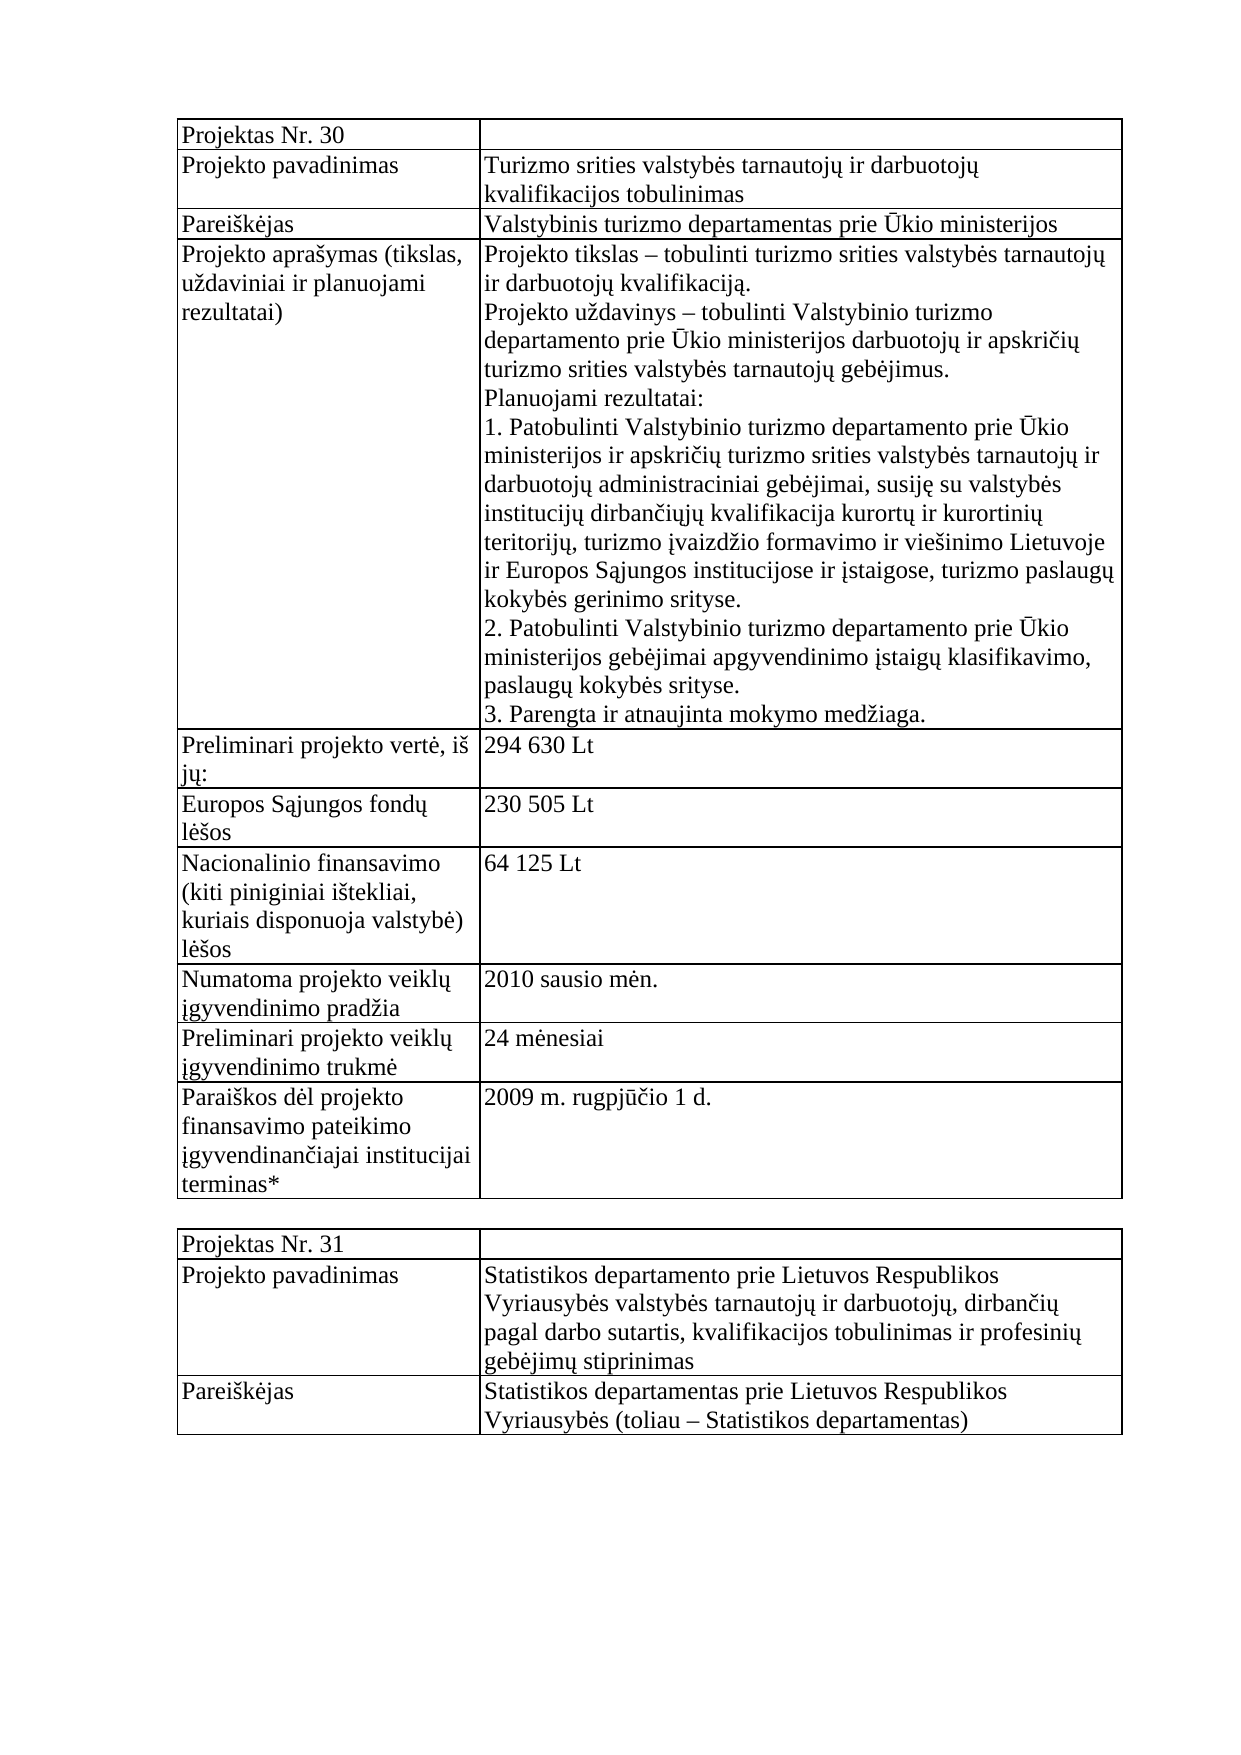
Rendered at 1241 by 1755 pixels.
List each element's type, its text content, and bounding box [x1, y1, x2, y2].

table_cell Statistikos departamento prie Lietuvos Respublikos Vyriausybės valstybės tarnautojų ir darbuotojų, dirbančių pagal darbo sutartis, kvalifikacijos tobulinimas ir profesinių gebėjimų stiprinimas [481, 1260, 1121, 1375]
table_cell Projekto pavadinimas [178, 1260, 479, 1375]
table_cell Valstybinis turizmo departamentas prie Ūkio ministerijos [481, 209, 1121, 238]
table_cell 64 125 Lt [481, 848, 1121, 963]
table_header [481, 120, 1121, 148]
table_cell Projekto pavadinimas [178, 150, 479, 207]
table_cell Projekto aprašymas (tikslas, uždaviniai ir planuojami rezultatai) [178, 240, 479, 728]
table_cell 294 630 Lt [481, 730, 1121, 787]
table_cell 2010 sausio mėn. [481, 965, 1121, 1022]
table_cell Turizmo srities valstybės tarnautojų ir darbuotojų kvalifikacijos tobulinimas [481, 150, 1121, 207]
table_cell Preliminari projekto veiklų įgyvendinimo trukmė [178, 1023, 479, 1081]
table_cell Preliminari projekto vertė, iš jų: [178, 730, 479, 787]
table_cell Statistikos departamentas prie Lietuvos Respublikos Vyriausybės (toliau – Statistikos departamentas) [481, 1376, 1121, 1434]
table_header [481, 1230, 1121, 1258]
table_cell 2009 m. rugpjūčio 1 d. [481, 1083, 1121, 1197]
table_cell Nacionalinio finansavimo (kiti piniginiai ištekliai, kuriais disponuoja valstybė) lėšos [178, 848, 479, 963]
table_cell Paraiškos dėl projekto finansavimo pateikimo įgyvendinančiajai institucijai terminas* [178, 1083, 479, 1197]
table_header Projektas Nr. 30 [178, 120, 479, 148]
table_cell Europos Sąjungos fondų lėšos [178, 789, 479, 846]
table_cell 24 mėnesiai [481, 1023, 1121, 1081]
table_cell Pareiškėjas [178, 209, 479, 238]
table_header Projektas Nr. 31 [178, 1230, 479, 1258]
table_cell Numatoma projekto veiklų įgyvendinimo pradžia [178, 965, 479, 1022]
table_cell 230 505 Lt [481, 789, 1121, 846]
table_cell Pareiškėjas [178, 1376, 479, 1434]
table_cell Projekto tikslas – tobulinti turizmo srities valstybės tarnautojų ir darbuotojų kvalifikaciją. Projekto uždavinys – tobulinti Valstybinio turizmo departamento prie Ūkio ministerijos darbuotojų ir apskričių turizmo srities valstybės tarnautojų gebėjimus. Planuojami rezultatai: 1. Patobulinti Valstybinio turizmo departamento prie Ūkio ministerijos ir apskričių turizmo srities valstybės tarnautojų ir darbuotojų administraciniai gebėjimai, susiję su valstybės institucijų dirbančiųjų kvalifikacija kurortų ir kurortinių teritorijų, turizmo įvaizdžio formavimo ir viešinimo Lietuvoje ir Europos Sąjungos institucijose ir įstaigose, turizmo paslaugų kokybės gerinimo srityse. 2. Patobulinti Valstybinio turizmo departamento prie Ūkio ministerijos gebėjimai apgyvendinimo įstaigų klasifikavimo, paslaugų kokybės srityse. 3. Parengta ir atnaujinta mokymo medžiaga. [481, 240, 1121, 728]
